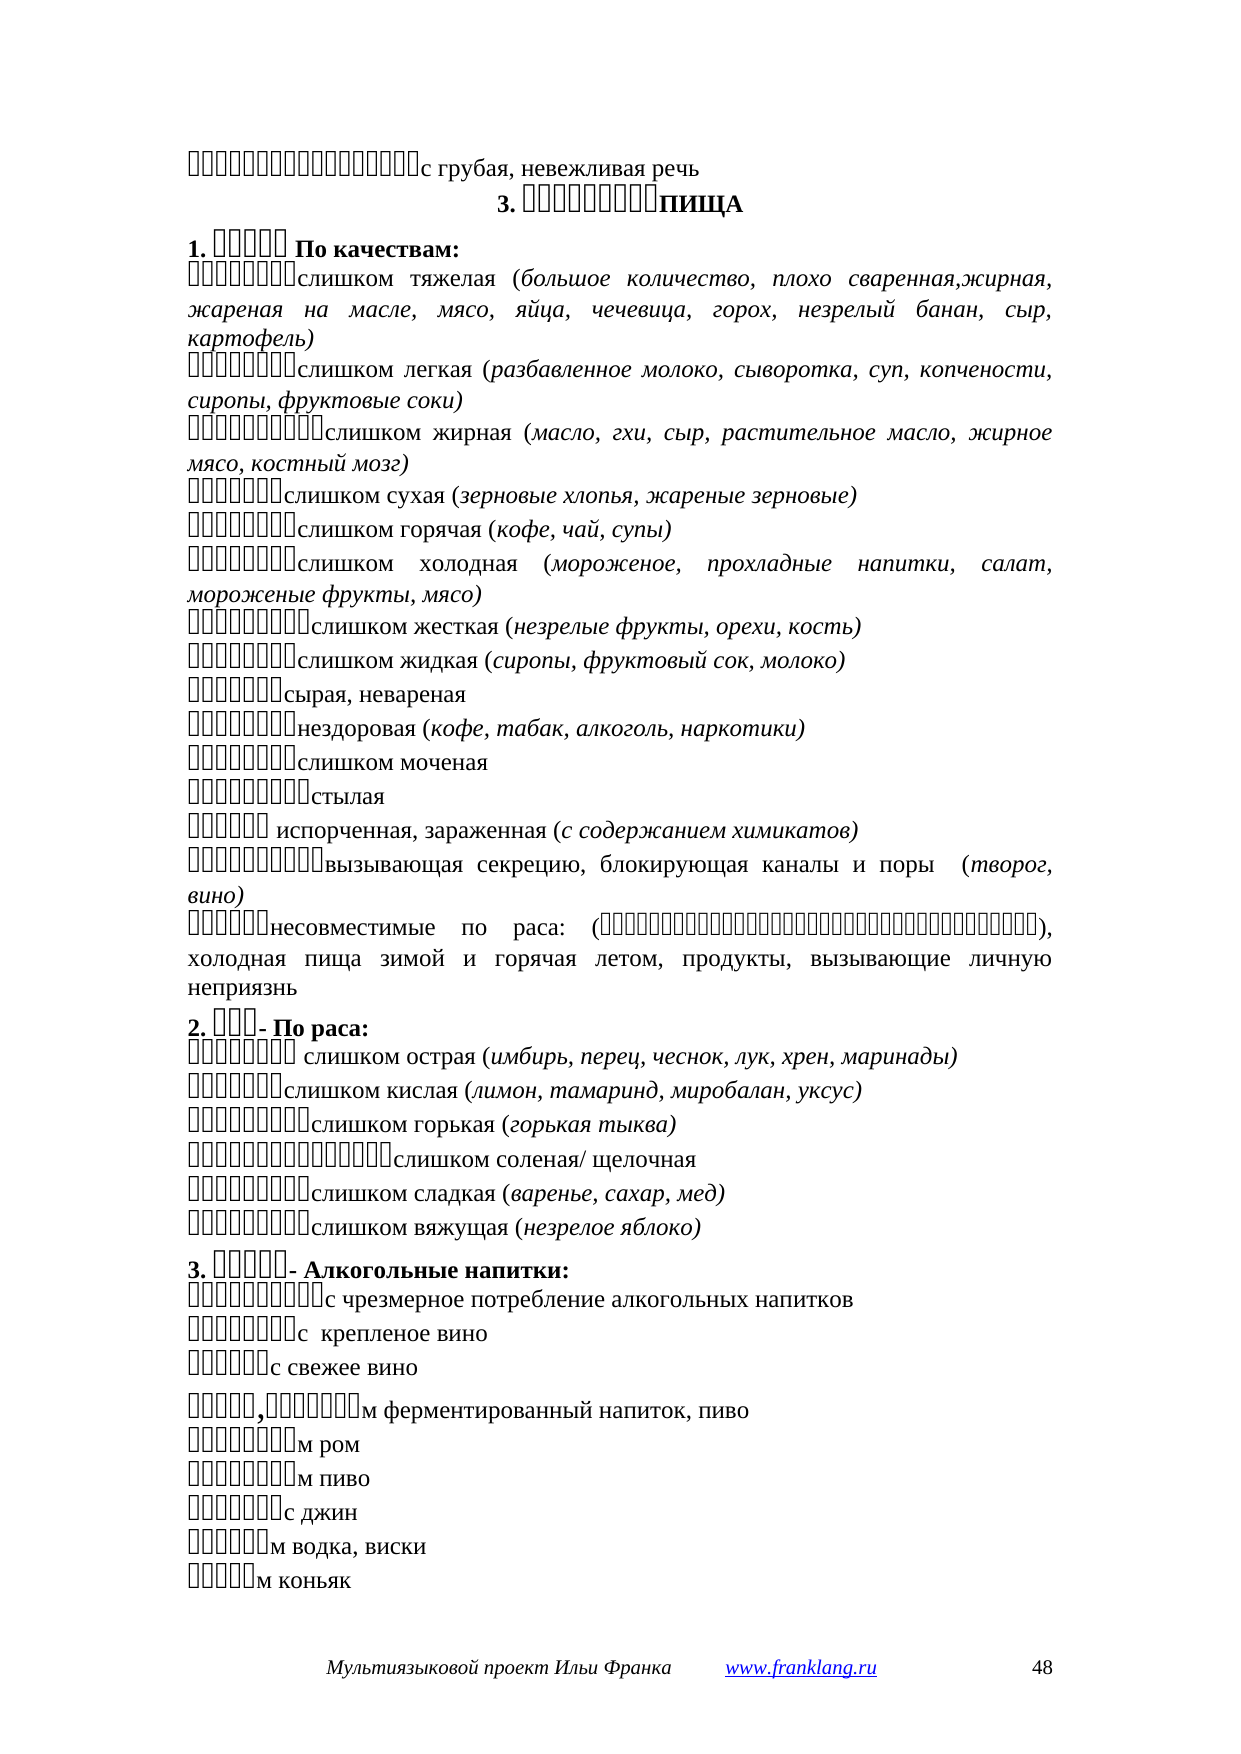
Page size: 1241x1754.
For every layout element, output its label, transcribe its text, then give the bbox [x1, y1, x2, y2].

text с грубая, невежливая речь [187, 150, 1053, 184]
text 2. - По раса: [187, 1001, 1053, 1039]
text слишком моченая [187, 744, 1053, 778]
text  испорченная, зараженная (с содержанием химикатов) [187, 812, 1053, 846]
text 3. ПИЩА [187, 184, 1053, 222]
text слишком холодная (мороженое, прохладные напитки, салат, мороженые фрукты, мясо) [187, 545, 1053, 608]
text м коньяк [187, 1563, 1053, 1597]
text с джин [187, 1494, 1053, 1528]
text слишком вяжущая (незрелое яблоко) [187, 1209, 1053, 1243]
text нездоровая (кофе, табак, алкоголь, наркотики) [187, 710, 1053, 744]
text 3. - Алкогольные напитки: [187, 1243, 1053, 1281]
text стылая [187, 778, 1053, 812]
text слишком жесткая (незрелые фрукты, орехи, кость) [187, 608, 1053, 642]
text слишком сладкая (варенье, сахар, мед) [187, 1175, 1053, 1209]
text с свежее вино [187, 1349, 1053, 1383]
text  слишком острая (имбирь, перец, чеснок, лук, хрен, маринады) [187, 1039, 1053, 1073]
text слишком кислая (лимон, тамаринд, миробалан, уксус) [187, 1073, 1053, 1107]
text слишком горячая (кофе, чай, супы) [187, 511, 1053, 545]
text несовместимые по раса: (), холодная пища зимой и горячая летом, продукты, вызывающие личную неприязнь [187, 909, 1053, 1001]
text слишком сухая (зерновые хлопья, жареные зерновые) [187, 477, 1053, 511]
text 1.  По качествам: [187, 222, 1053, 260]
text слишком жидкая (сиропы, фруктовый сок, молоко) [187, 642, 1053, 676]
text с чрезмерное потребление алкогольных напитков [187, 1281, 1053, 1315]
text слишком тяжелая (большое количество, плохо сваренная,жирная, жареная на масле, мясо, яйца, чечевица, горох, незрелый банан, сыр, картофель) [187, 260, 1053, 351]
text слишком легкая (разбавленное молоко, сыворотка, суп, копчености, сиропы, фруктовые соки) [187, 351, 1053, 414]
text ,м ферментированный напиток, пиво [187, 1383, 1053, 1426]
text м пиво [187, 1460, 1053, 1494]
text слишком жирная (масло, гхи, сыр, растительное масло, жирное мясо, костный мозг) [187, 414, 1053, 477]
text м ром [187, 1426, 1053, 1460]
text с крепленое вино [187, 1315, 1053, 1349]
text слишком соленая/ щелочная [187, 1141, 1053, 1175]
text вызывающая секрецию, блокирующая каналы и поры (творог, вино) [187, 846, 1053, 909]
text сырая, невареная [187, 676, 1053, 710]
text м водка, виски [187, 1528, 1053, 1563]
text слишком горькая (горькая тыква) [187, 1107, 1053, 1141]
